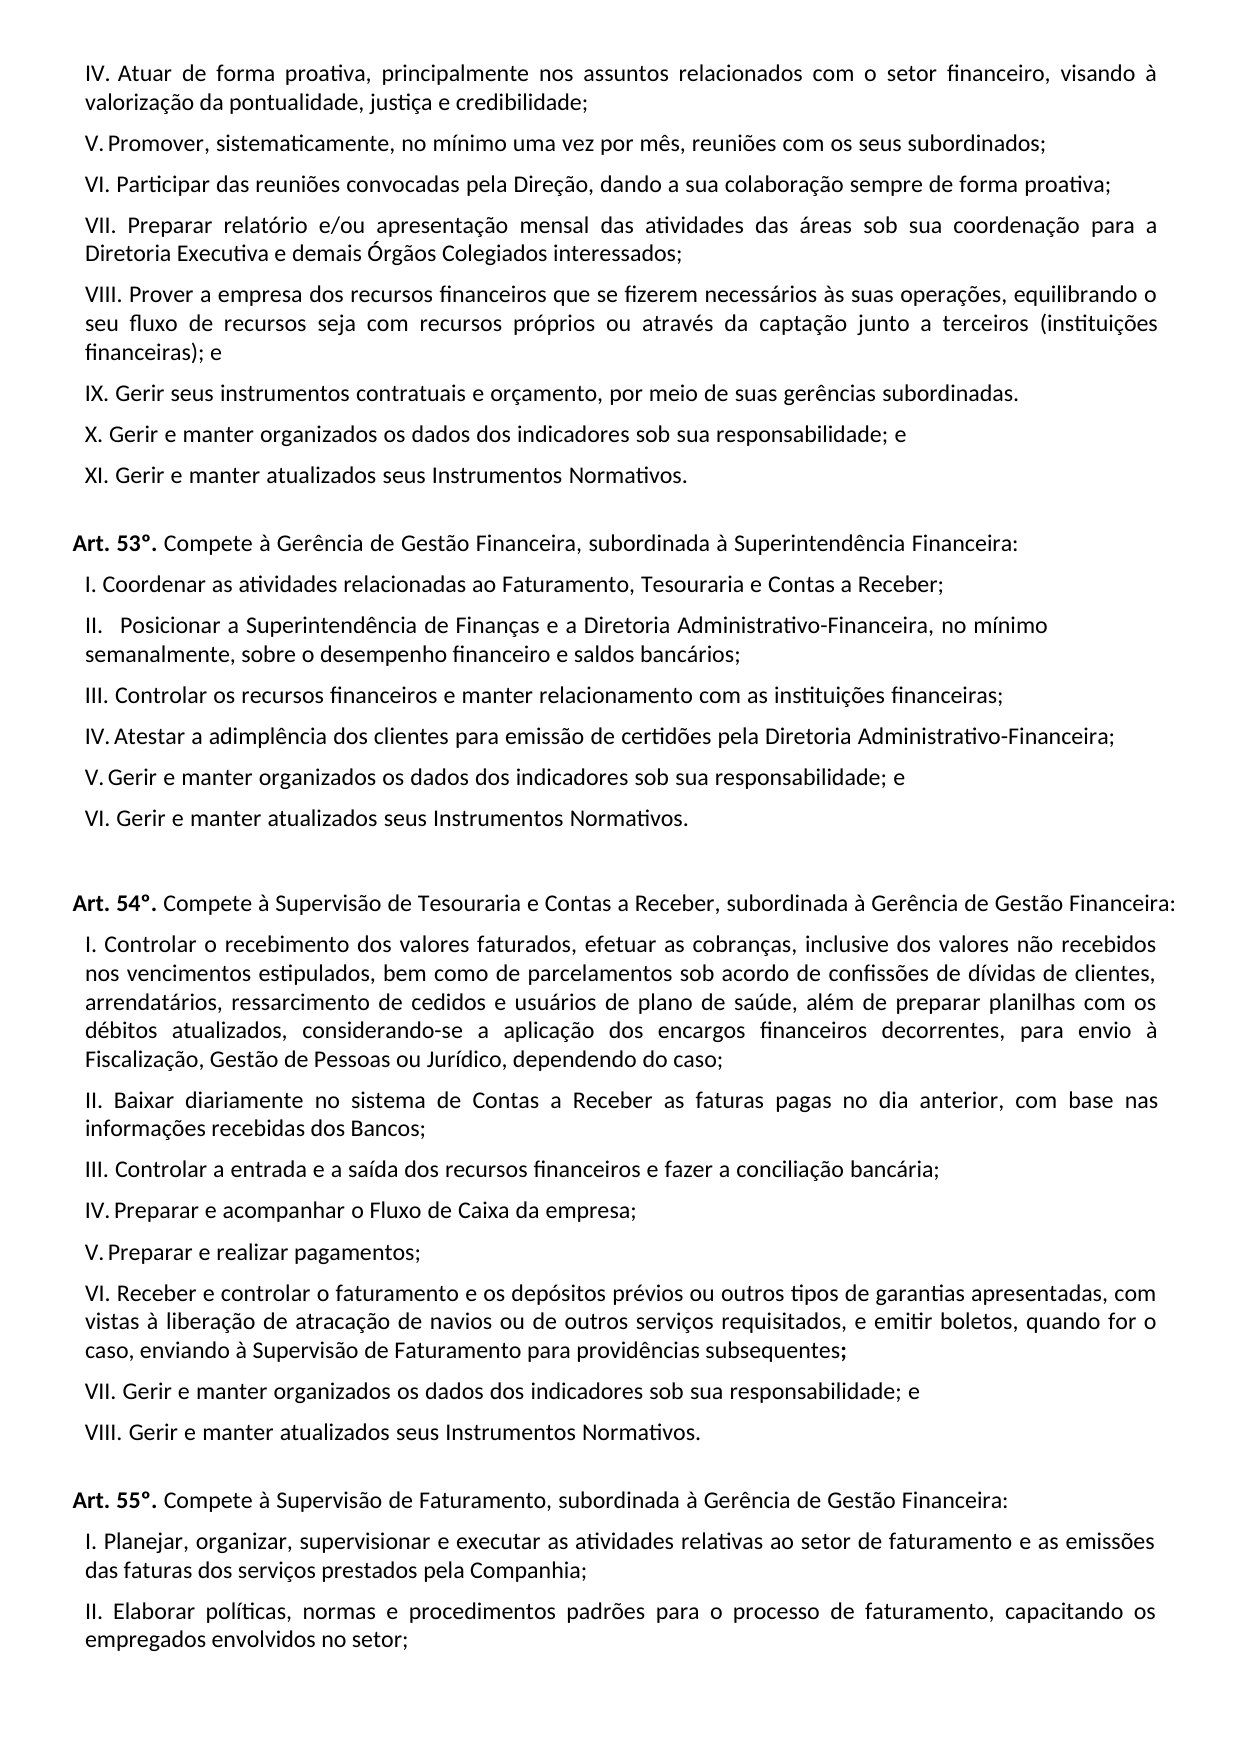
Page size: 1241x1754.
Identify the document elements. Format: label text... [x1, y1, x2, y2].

list Gerir e manter atualizados seus Instrumentos Normativos. [84, 460, 1196, 489]
list Preparar e acompanhar o Fluxo de Caixa da empresa; [84, 1196, 1196, 1225]
list Controlar o recebimento dos valores faturados, efetuar as cobranças, inclusive dos valores não recebidos nos vencimentos estipulados, bem como de parcelamentos sob acordo de confissões de dívidas de clientes, arrendatários, ressarcimento de cedidos e usuários de plano de saúde, além de preparar planilhas com os débitos atualizados, considerando-se a aplicação dos encargos financeiros decorrentes, para envio à Fiscalização, Gestão de Pessoas ou Jurídico, dependendo do caso; [85, 930, 1158, 1073]
list Preparar e realizar pagamentos; [84, 1237, 1196, 1266]
text Art. 53º. Compete à Gerência de Gestão Financeira, subordinada à Superintendência Financeira: [72, 528, 1196, 558]
list Posicionar a Superintendência de Finanças e a Diretoria Administrativo-Financeira, no mínimo semanalmente, sobre o desempenho financeiro e saldos bancários; [85, 611, 1158, 668]
list Gerir e manter organizados os dados dos indicadores sob sua responsabilidade; e [84, 762, 1196, 791]
text Art. 55º. Compete à Supervisão de Faturamento, subordinada à Gerência de Gestão Financeira: [72, 1485, 1196, 1515]
list Planejar, organizar, supervisionar e executar as atividades relativas ao setor de faturamento e as emissões das faturas dos serviços prestados pela Companhia; [85, 1527, 1158, 1584]
list Baixar diariamente no sistema de Contas a Receber as faturas pagas no dia anterior, com base nas informações recebidas dos Bancos; [85, 1085, 1158, 1143]
list Gerir e manter atualizados seus Instrumentos Normativos. [84, 803, 1196, 832]
list Prover a empresa dos recursos financeiros que se fizerem necessários às suas operações, equilibrando o seu ﬂuxo de recursos seja com recursos próprios ou através da captação junto a terceiros (instituições financeiras); e [85, 280, 1158, 366]
text Art. 54º. Compete à Supervisão de Tesouraria e Contas a Receber, subordinada à Gerência de Gestão Financeira: [72, 888, 1196, 918]
list Gerir e manter organizados os dados dos indicadores sob sua responsabilidade; e [84, 419, 1196, 448]
list Gerir seus instrumentos contratuais e orçamento, por meio de suas gerências subordinadas. [84, 378, 1196, 407]
list Preparar relatório e/ou apresentação mensal das atividades das áreas sob sua coordenação para a Diretoria Executiva e demais Órgãos Colegiados interessados; [85, 210, 1158, 268]
list Coordenar as atividades relacionadas ao Faturamento, Tesouraria e Contas a Receber; [84, 569, 1196, 599]
list Elaborar políticas, normas e procedimentos padrões para o processo de faturamento, capacitando os empregados envolvidos no setor; [85, 1596, 1158, 1653]
list Controlar a entrada e a saída dos recursos financeiros e fazer a conciliação bancária; [84, 1154, 1196, 1184]
list Participar das reuniões convocadas pela Direção, dando a sua colaboração sempre de forma proativa; [84, 169, 1196, 198]
list Gerir e manter organizados os dados dos indicadores sob sua responsabilidade; e [84, 1376, 1196, 1405]
list Promover, sistematicamente, no mínimo uma vez por mês, reuniões com os seus subordinados; [84, 128, 1196, 157]
list Gerir e manter atualizados seus Instrumentos Normativos. [84, 1417, 1196, 1446]
list Controlar os recursos financeiros e manter relacionamento com as instituições financeiras; [84, 680, 1196, 709]
list Atestar a adimplência dos clientes para emissão de certidões pela Diretoria Administrativo-Financeira; [84, 721, 1196, 750]
list Receber e controlar o faturamento e os depósitos prévios ou outros tipos de garantias apresentadas, com vistas à liberação de atracação de navios ou de outros serviços requisitados, e emitir boletos, quando for o caso, enviando à Supervisão de Faturamento para providências subsequentes; [85, 1278, 1158, 1364]
list Atuar de forma proativa, principalmente nos assuntos relacionados com o setor financeiro, visando à valorização da pontualidade, justiça e credibilidade; [85, 59, 1158, 116]
